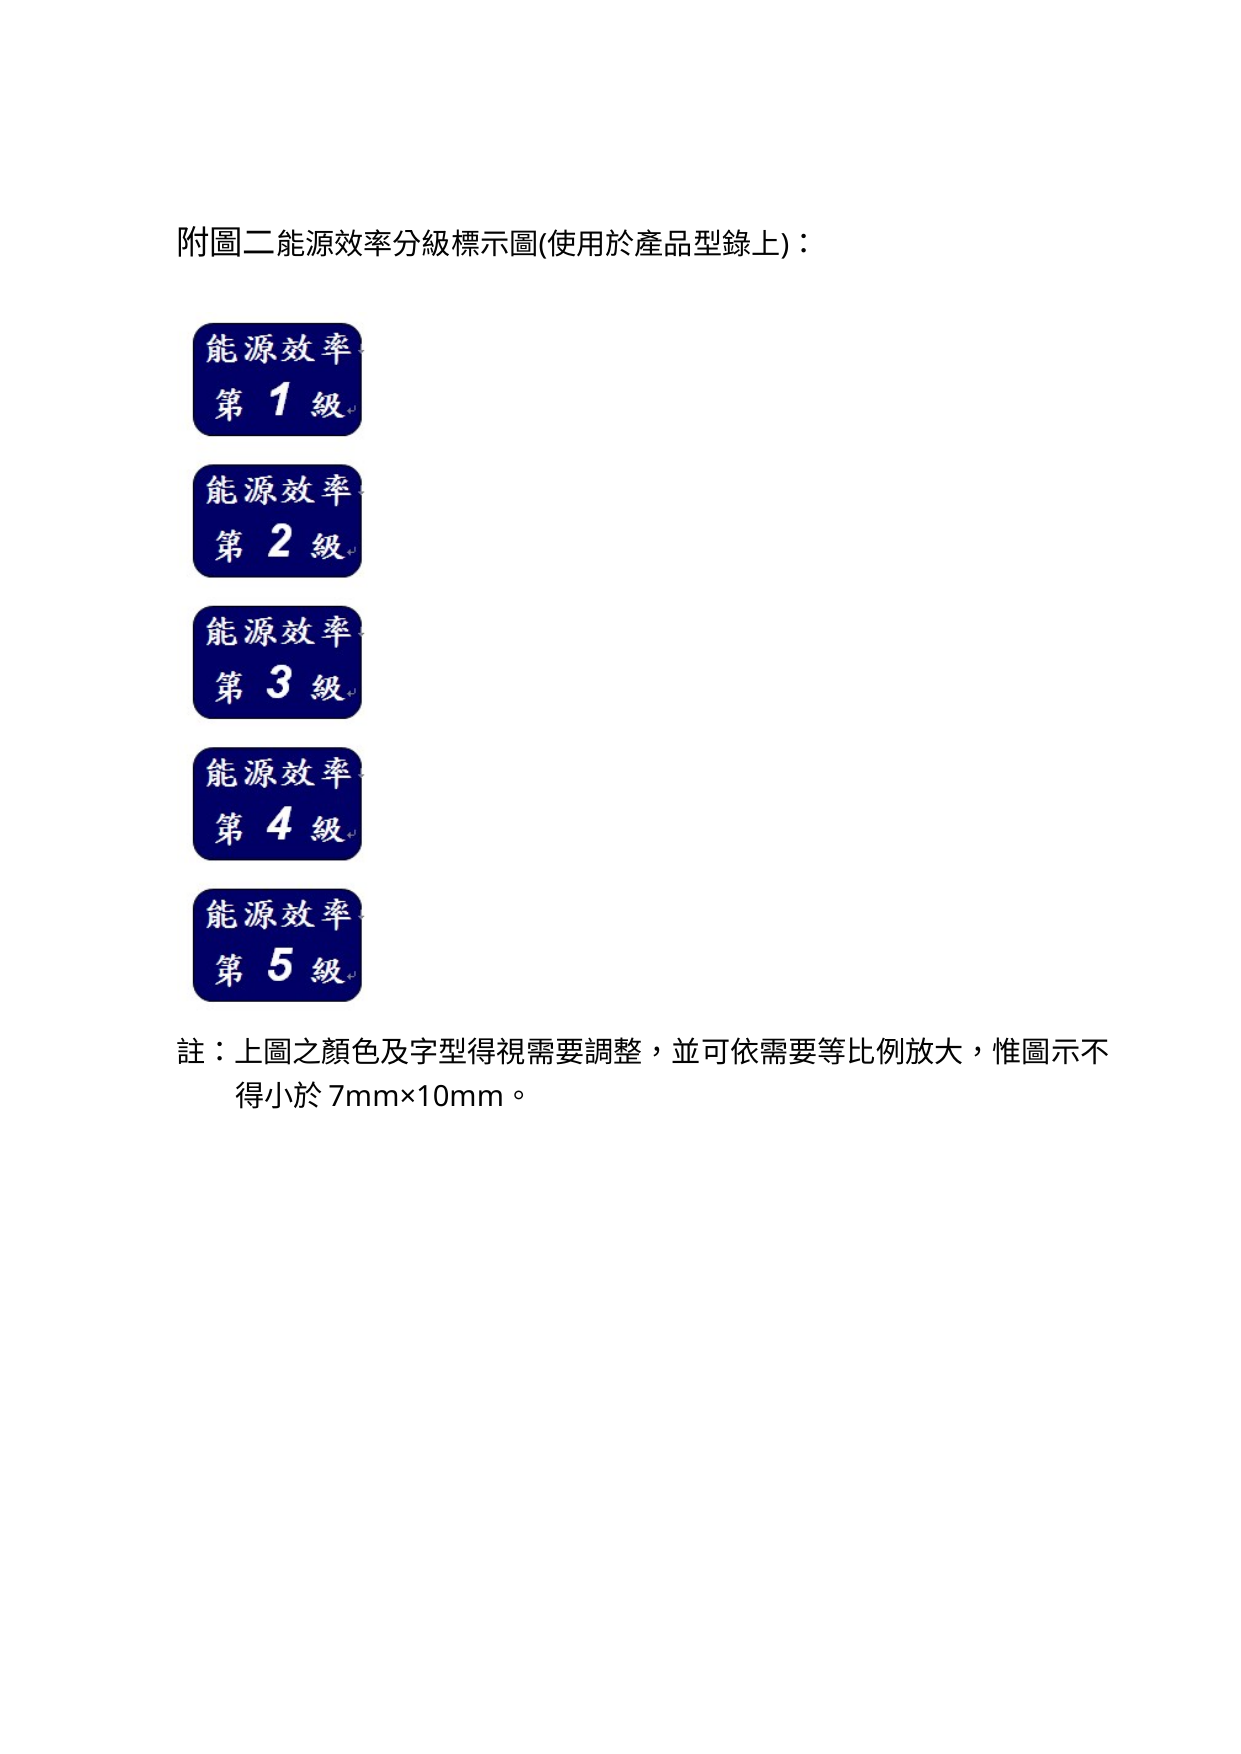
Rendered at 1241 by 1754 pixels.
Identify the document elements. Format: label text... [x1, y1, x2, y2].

text 註：上圖之顏色及字型得視需要調整，並可依需要等比例放大，惟圖示不得小於7mm×10mm。 [176, 1028, 1130, 1114]
picture [177, 312, 368, 1013]
subtitle 附圖二能源效率分級標示圖(使用於產品型錄上)： [176, 216, 848, 264]
